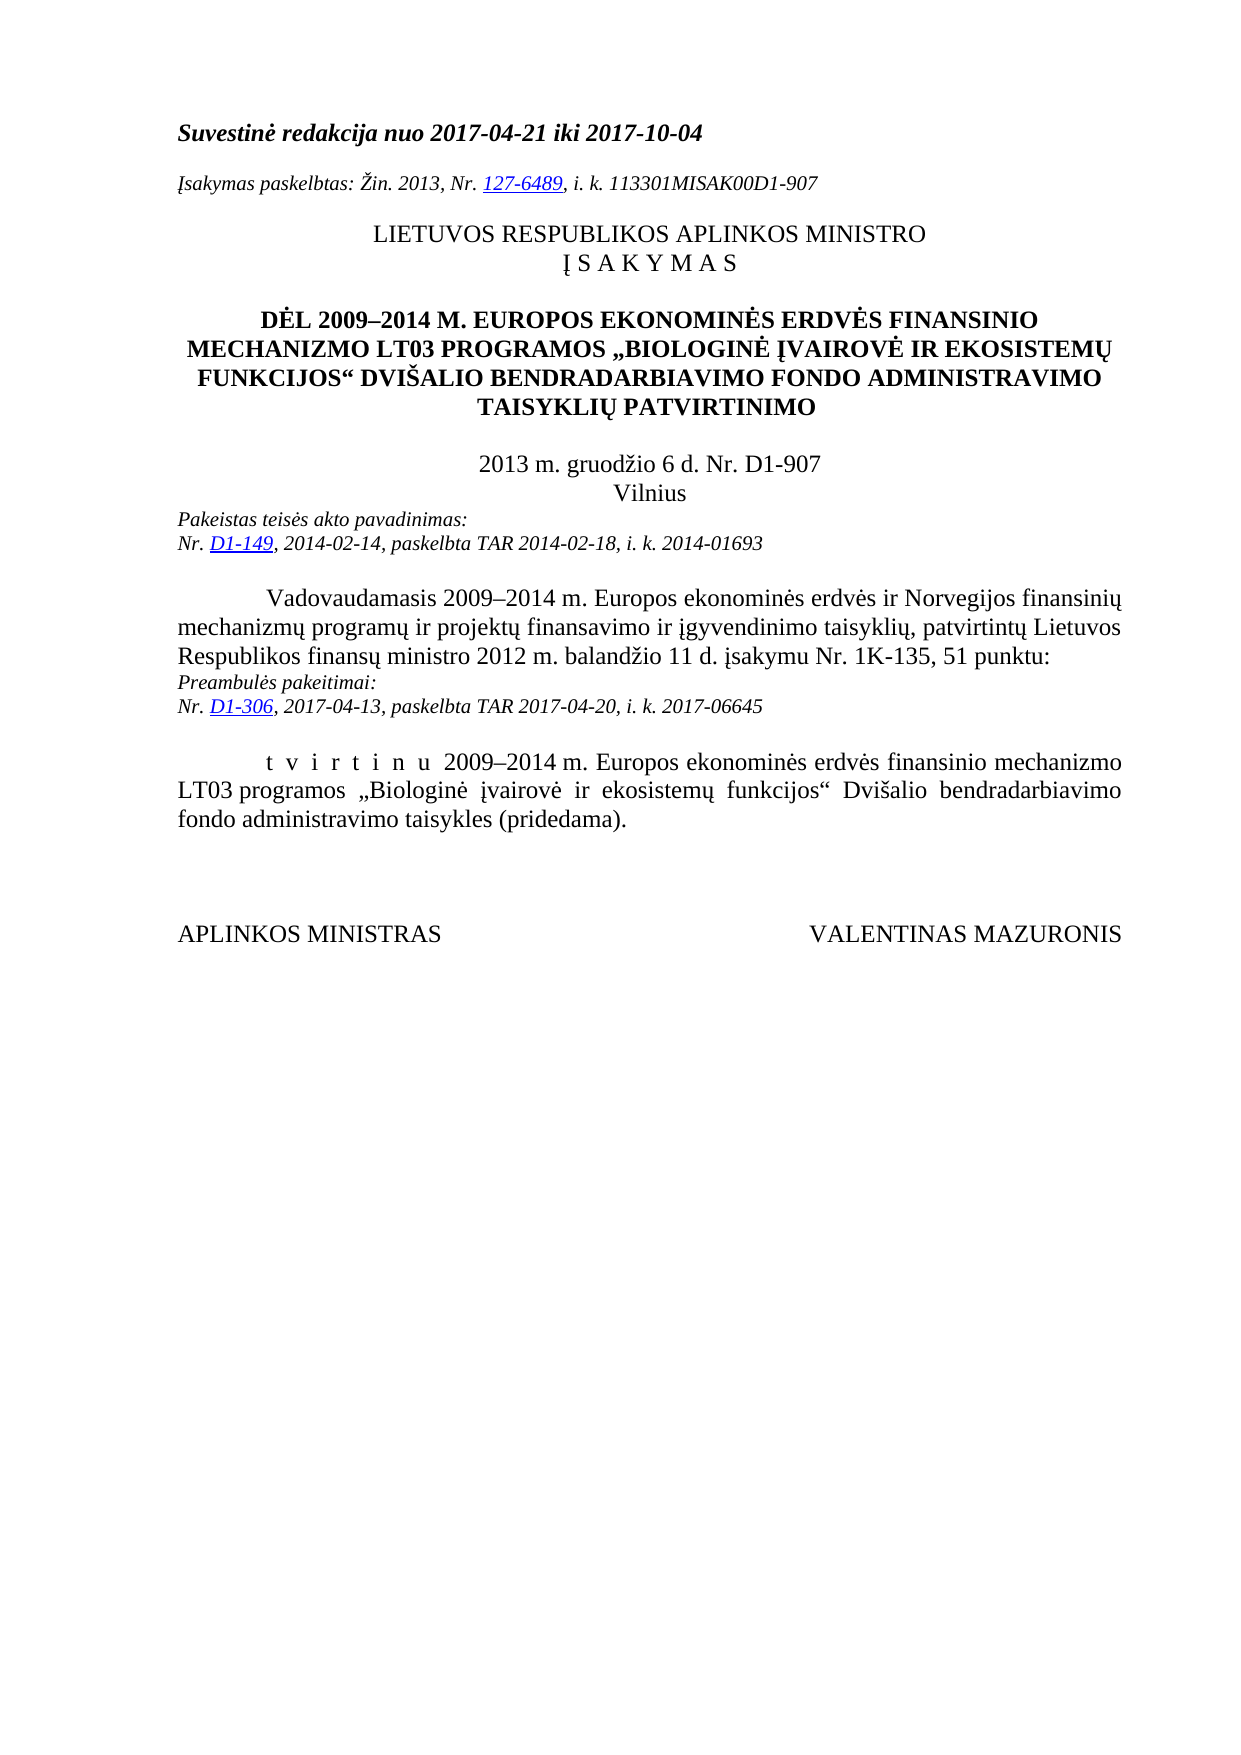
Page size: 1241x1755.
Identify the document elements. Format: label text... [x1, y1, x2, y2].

text DĖL 2009–2014 M. EUROPOS EKONOMINĖS ERDVĖS FINANSINIO MECHANIZMO LT03 PROGRAMOS „BIOLOGINĖ ĮVAIROVĖ IR EKOSISTEMŲ FUNKCIJOS“ DVIŠALIO BENDRADARBIAVIMO FONDO ADMINISTRAVIMO TAISYKLIŲ PATVIRTINIMO [177, 305, 1122, 420]
text Preambulės pakeitimai: [177, 670, 1122, 694]
text 2013 m. gruodžio 6 d. Nr. D1-907 [177, 449, 1122, 478]
text Suvestinė redakcija nuo 2017-04-21 iki 2017-10-04 [177, 118, 1122, 147]
text Nr. D1-149, 2014-02-14, paskelbta TAR 2014-02-18, i. k. 2014-01693 [177, 531, 1122, 555]
text Vilnius [177, 478, 1122, 507]
text Pakeistas teisės akto pavadinimas: [177, 507, 1122, 531]
text Aplinkos ministras Valentinas Mazuronis [177, 919, 1122, 948]
text t v i r t i n u 2009–2014 m. Europos ekonominės erdvės finansinio mechanizmo LT03 programos „Biologinė įvairovė ir ekosistemų funkcijos“ Dvišalio bendradarbiavimo fondo administravimo taisykles (pridedama). [177, 747, 1122, 833]
text Į S A K Y M A S [177, 248, 1122, 277]
text LIETUVOS RESPUBLIKOS APLINKOS MINISTRO [177, 219, 1122, 248]
text Nr. D1-306, 2017-04-13, paskelbta TAR 2017-04-20, i. k. 2017-06645 [177, 694, 1122, 718]
text Įsakymas paskelbtas: Žin. 2013, Nr. 127-6489, i. k. 113301MISAK00D1-907 [177, 171, 1122, 195]
text Vadovaudamasis 2009–2014 m. Europos ekonominės erdvės ir Norvegijos finansinių mechanizmų programų ir projektų finansavimo ir įgyvendinimo taisyklių, patvirtintų Lietuvos Respublikos finansų ministro 2012 m. balandžio 11 d. įsakymu Nr. 1K-135, 51 punktu: [177, 583, 1122, 670]
